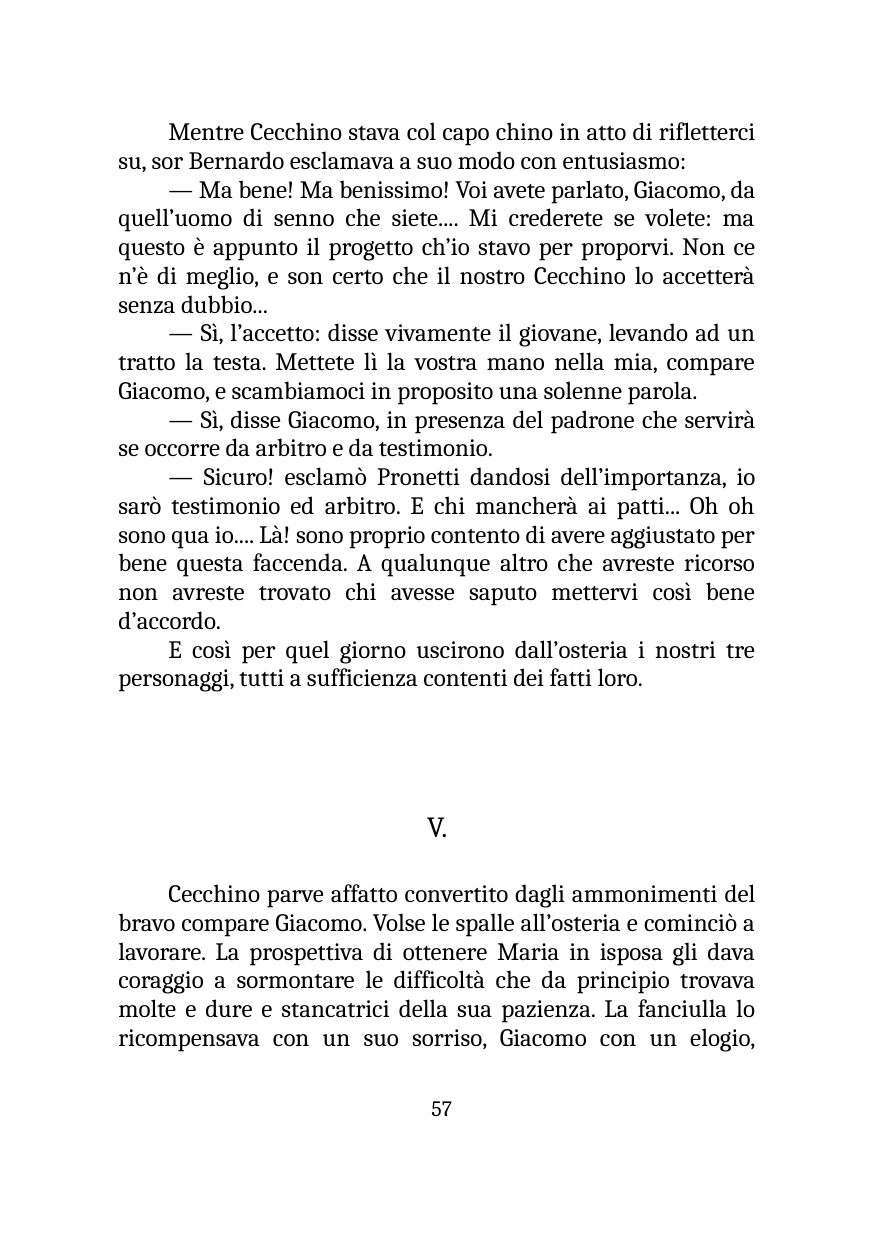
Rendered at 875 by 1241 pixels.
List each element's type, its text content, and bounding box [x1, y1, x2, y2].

text Cecchino parve affatto convertito dagli ammonimenti del bravo compare Giacomo. Volse le spalle all’osteria e cominciò a lavorare. La prospettiva di ottenere Maria in isposa gli dava coraggio a sormontare le difficoltà che da principio trovava molte e dure e stancatrici della sua pazienza. La fanciulla lo ricompensava con un suo sorriso, Giacomo con un elogio, [118, 880, 756, 1053]
text — Sì, l’accetto: disse vivamente il giovane, levando ad un tratto la testa. Mettete lì la vostra mano nella mia, compare Giacomo, e scambiamoci in proposito una solenne parola. [118, 319, 756, 406]
text — Ma bene! Ma benissimo! Voi avete parlato, Giacomo, da quell’uomo di senno che siete.... Mi crederete se volete: ma questo è appunto il progetto ch’io stavo per proporvi. Non ce n’è di meglio, e son certo che il nostro Cecchino lo accetterà senza dubbio... [118, 176, 756, 319]
text — Sì, disse Giacomo, in presenza del padrone che servirà se occorre da arbitro e da testimonio. [118, 406, 756, 463]
text — Sicuro! esclamò Pronetti dandosi dell’importanza, io sarò testimonio ed arbitro. E chi mancherà ai patti... Oh oh sono qua io.... Là! sono proprio contento di avere aggiustato per bene questa faccenda. A qualunque altro che avreste ricorso non avreste trovato chi avesse saputo mettervi così bene d’accordo. [118, 463, 756, 636]
text E così per quel giorno uscirono dall’osteria i nostri tre personaggi, tutti a sufficienza contenti dei fatti loro. [118, 636, 756, 693]
subtitle V. [118, 811, 756, 845]
text Mentre Cecchino stava col capo chino in atto di rifletterci su, sor Bernardo esclamava a suo modo con entusiasmo: [118, 118, 756, 176]
